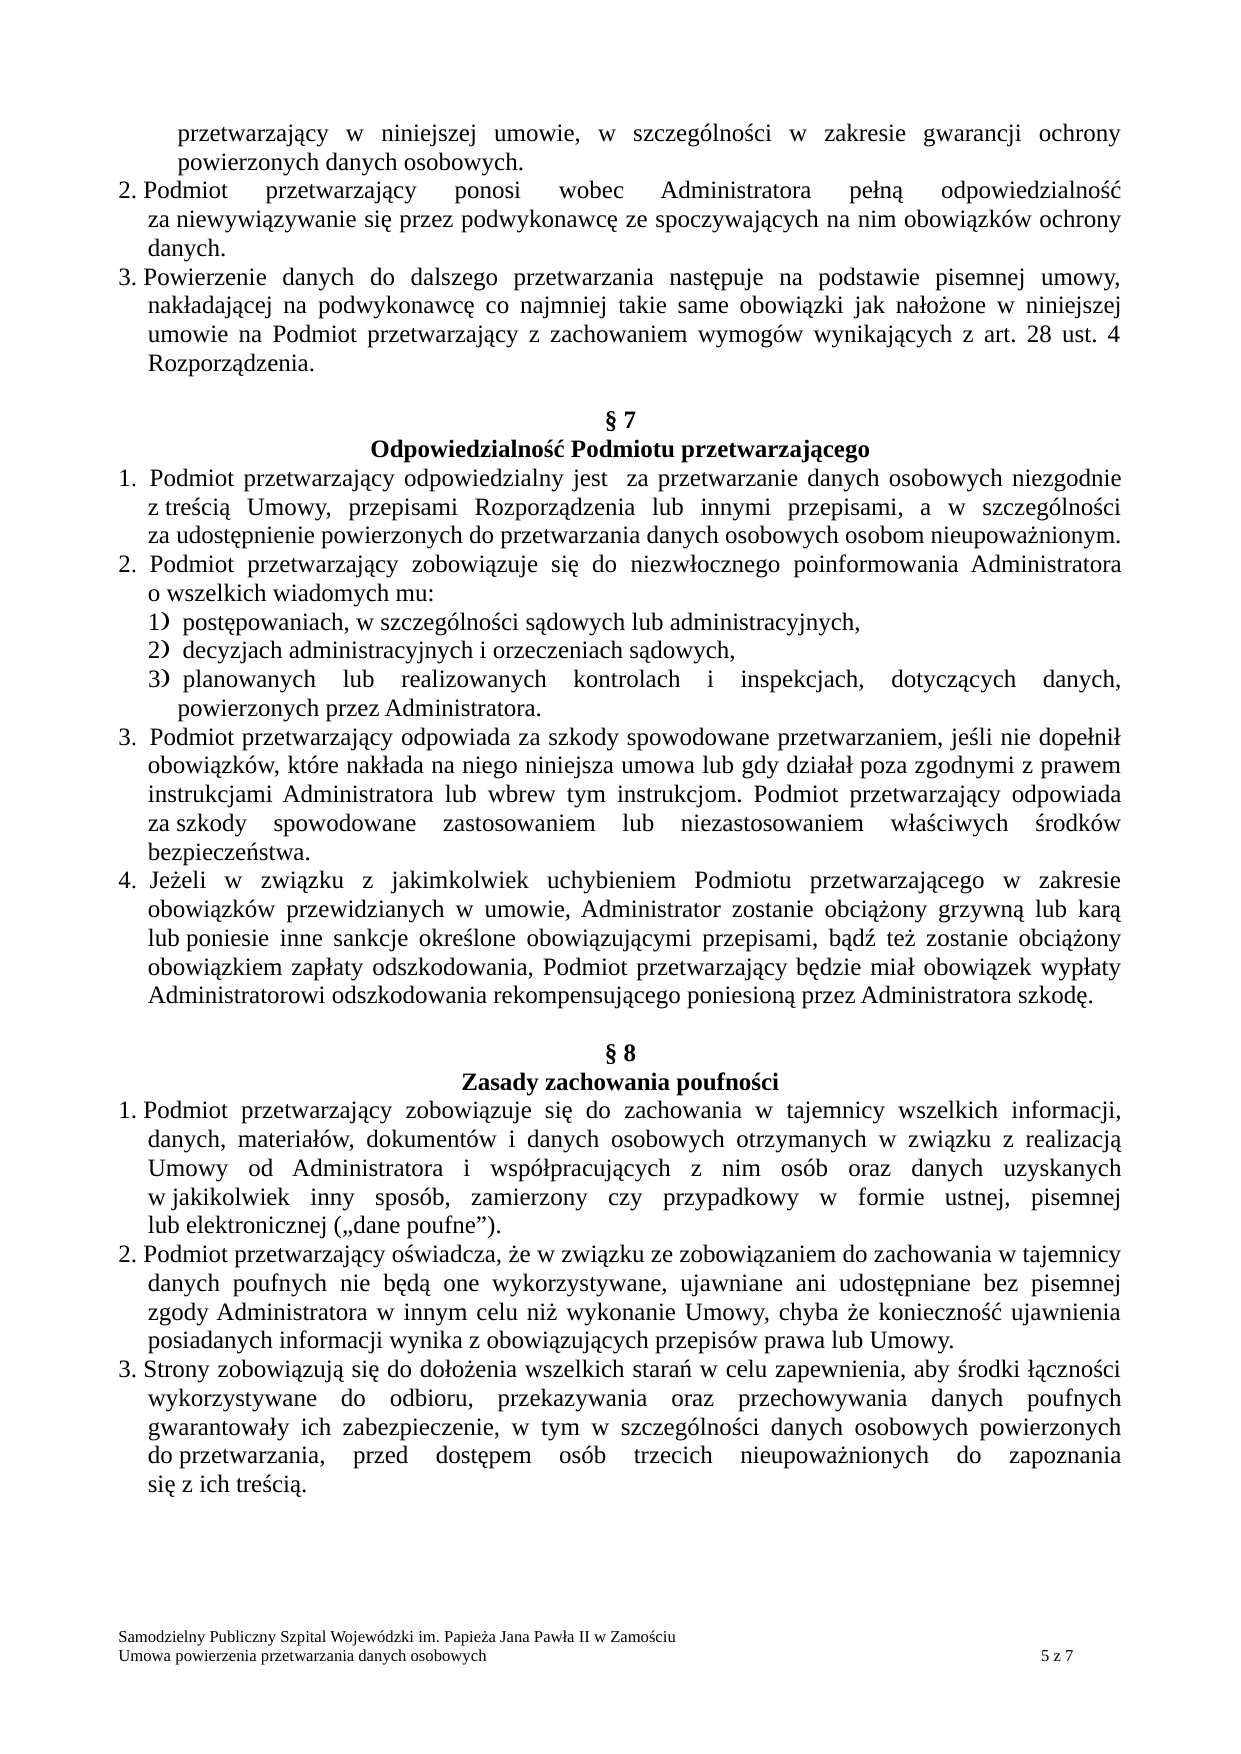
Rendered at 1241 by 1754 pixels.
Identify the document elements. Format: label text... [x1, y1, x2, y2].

text Zasady zachowania poufności [118, 1067, 1122, 1096]
list postępowaniach, w szczególności sądowych lub administracyjnych, [148, 607, 1122, 636]
list Podmiot przetwarzający odpowiada za szkody spowodowane przetwarzaniem, jeśli nie dopełnił obowiązków, które nakłada na niego niniejsza umowa lub gdy działał poza zgodnymi z prawem instrukcjami Administratora lub wbrew tym instrukcjom. Podmiot przetwarzający odpowiada za szkody spowodowane zastosowaniem lub niezastosowaniem właściwych środków bezpieczeństwa. [118, 722, 1122, 866]
list przetwarzający w niniejszej umowie, w szczególności w zakresie gwarancji ochrony powierzonych danych osobowych. [148, 118, 1122, 176]
text Odpowiedzialność Podmiotu przetwarzającego [118, 434, 1122, 463]
list Podmiot przetwarzający odpowiedzialny jest za przetwarzanie danych osobowych niezgodnie z treścią Umowy, przepisami Rozporządzenia lub innymi przepisami, a w szczególności za udostępnienie powierzonych do przetwarzania danych osobowych osobom nieupoważnionym. [118, 463, 1122, 549]
list planowanych lub realizowanych kontrolach i inspekcjach, dotyczących danych, powierzonych przez Administratora. [148, 664, 1122, 722]
list Podmiot przetwarzający oświadcza, że w związku ze zobowiązaniem do zachowania w tajemnicy danych poufnych nie będą one wykorzystywane, ujawniane ani udostępniane bez pisemnej zgody Administratora w innym celu niż wykonanie Umowy, chyba że konieczność ujawnienia posiadanych informacji wynika z obowiązujących przepisów prawa lub Umowy. [118, 1239, 1122, 1354]
list Podmiot przetwarzający ponosi wobec Administratora pełną odpowiedzialność za niewywiązywanie się przez podwykonawcę ze spoczywających na nim obowiązków ochrony danych. [118, 176, 1122, 262]
text § 8 [118, 1038, 1122, 1067]
list Podmiot przetwarzający zobowiązuje się do niezwłocznego poinformowania Administratora o wszelkich wiadomych mu: [118, 549, 1122, 607]
text § 7 [118, 406, 1122, 434]
list Podmiot przetwarzający zobowiązuje się do zachowania w tajemnicy wszelkich informacji, danych, materiałów, dokumentów i danych osobowych otrzymanych w związku z realizacją Umowy od Administratora i współpracujących z nim osób oraz danych uzyskanych w jakikolwiek inny sposób, zamierzony czy przypadkowy w formie ustnej, pisemnej lub elektronicznej („dane poufne”). [118, 1096, 1122, 1239]
list Strony zobowiązują się do dołożenia wszelkich starań w celu zapewnienia, aby środki łączności wykorzystywane do odbioru, przekazywania oraz przechowywania danych poufnych gwarantowały ich zabezpieczenie, w tym w szczególności danych osobowych powierzonych do przetwarzania, przed dostępem osób trzecich nieupoważnionych do zapoznania się z ich treścią. [118, 1354, 1122, 1498]
list decyzjach administracyjnych i orzeczeniach sądowych, [148, 636, 1122, 664]
list Jeżeli w związku z jakimkolwiek uchybieniem Podmiotu przetwarzającego w zakresie obowiązków przewidzianych w umowie, Administrator zostanie obciążony grzywną lub karą lub poniesie inne sankcje określone obowiązującymi przepisami, bądź też zostanie obciążony obowiązkiem zapłaty odszkodowania, Podmiot przetwarzający będzie miał obowiązek wypłaty Administratorowi odszkodowania rekompensującego poniesioną przez Administratora szkodę. [118, 866, 1122, 1009]
list Powierzenie danych do dalszego przetwarzania następuje na podstawie pisemnej umowy, nakładającej na podwykonawcę co najmniej takie same obowiązki jak nałożone w niniejszej umowie na Podmiot przetwarzający z zachowaniem wymogów wynikających z art. 28 ust. 4 Rozporządzenia. [118, 262, 1122, 377]
